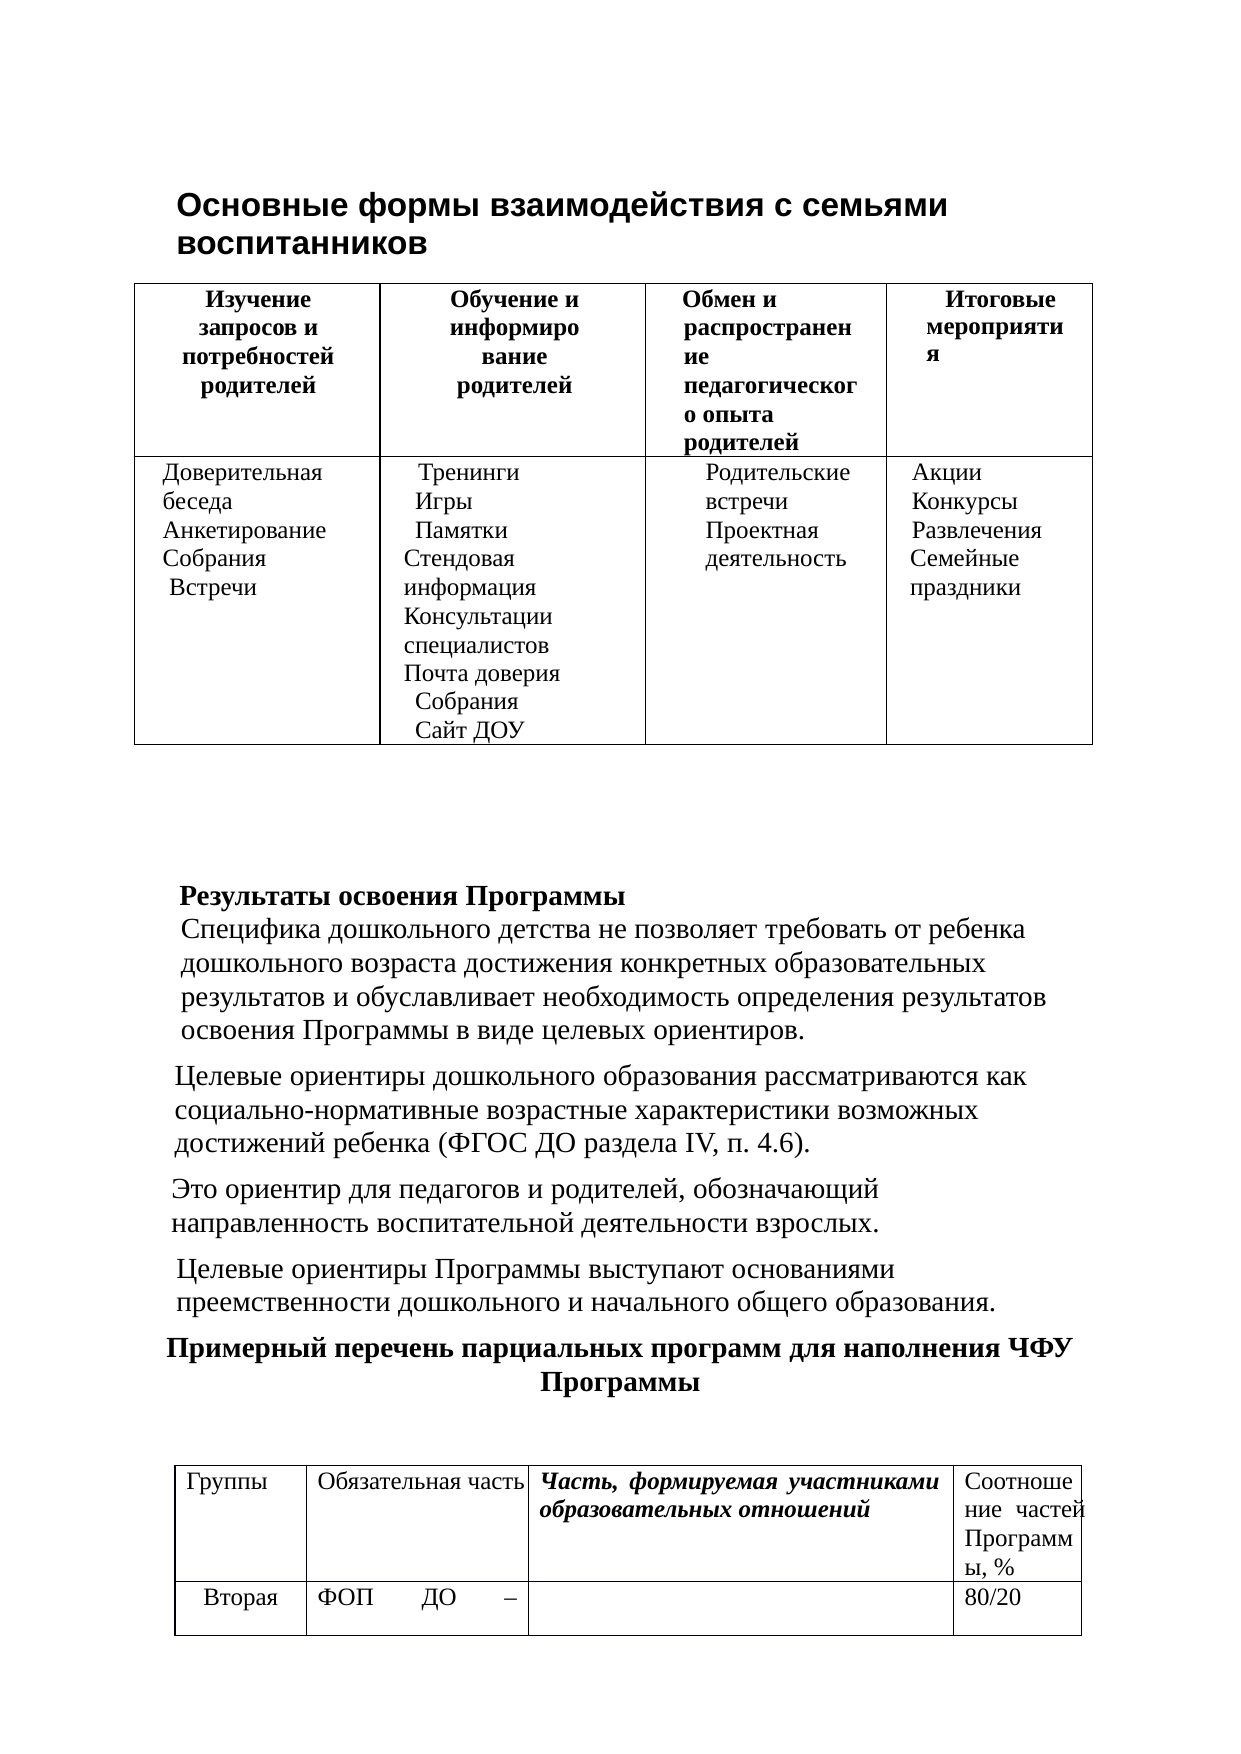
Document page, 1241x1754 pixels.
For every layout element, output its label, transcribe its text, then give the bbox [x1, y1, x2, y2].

table_header Соотношение частей Программы, % [954, 1466, 1081, 1581]
text Примерный перечень парциальных программ для наполнения ЧФУ Программы [118, 1331, 1122, 1398]
table_header Итоговые мероприятия [887, 284, 1092, 456]
text Целевые ориентиры Программы выступают основаниями преемственности дошкольного и начального общего образования. [176, 1251, 1079, 1318]
table_header Обмен и распространение педагогического опыта родителей [646, 284, 886, 456]
text Специфика дошкольного детства не позволяет требовать от ребенка дошкольного возраста достижения конкретных образовательных результатов и обуславливает необходимость определения результатов освоения Программы в виде целевых ориентиров. [181, 912, 1079, 1046]
table_cell 80/20 [954, 1582, 1081, 1635]
subtitle Основные формы взаимодействия с семьями воспитанников [176, 185, 1122, 262]
table_cell Вторая [176, 1582, 306, 1635]
table_header Изучение запросов и потребностей родителей [135, 284, 379, 456]
table_cell Тренинги Игры Памятки Стендовая информация Консультации специалистов Почта доверия Собрания Сайт ДОУ [381, 457, 645, 744]
table_header Обязательная часть [307, 1466, 528, 1581]
table_cell Родительские встречи Проектная деятельность [646, 457, 886, 744]
table_cell [529, 1582, 953, 1635]
text Целевые ориентиры дошкольного образования рассматриваются как социально-нормативные возрастные характеристики возможных достижений ребенка (ФГОС ДО раздела IV, п. 4.6). [174, 1058, 1079, 1159]
table_cell ФОП ДО – [307, 1582, 528, 1635]
table_header Часть, формируемая участниками образовательных отношений [529, 1466, 953, 1581]
table_cell Доверительная беседа Анкетирование Собрания Встречи [135, 457, 379, 744]
text Результаты освоения Программы [177, 878, 1122, 912]
table_header Группы [176, 1466, 306, 1581]
table_header Обучение и информирование родителей [381, 284, 645, 456]
table_cell Акции Конкурсы Развлечения Семейные праздники [887, 457, 1092, 744]
text Это ориентир для педагогов и родителей, обозначающий направленность воспитательной деятельности взрослых. [171, 1171, 1078, 1238]
